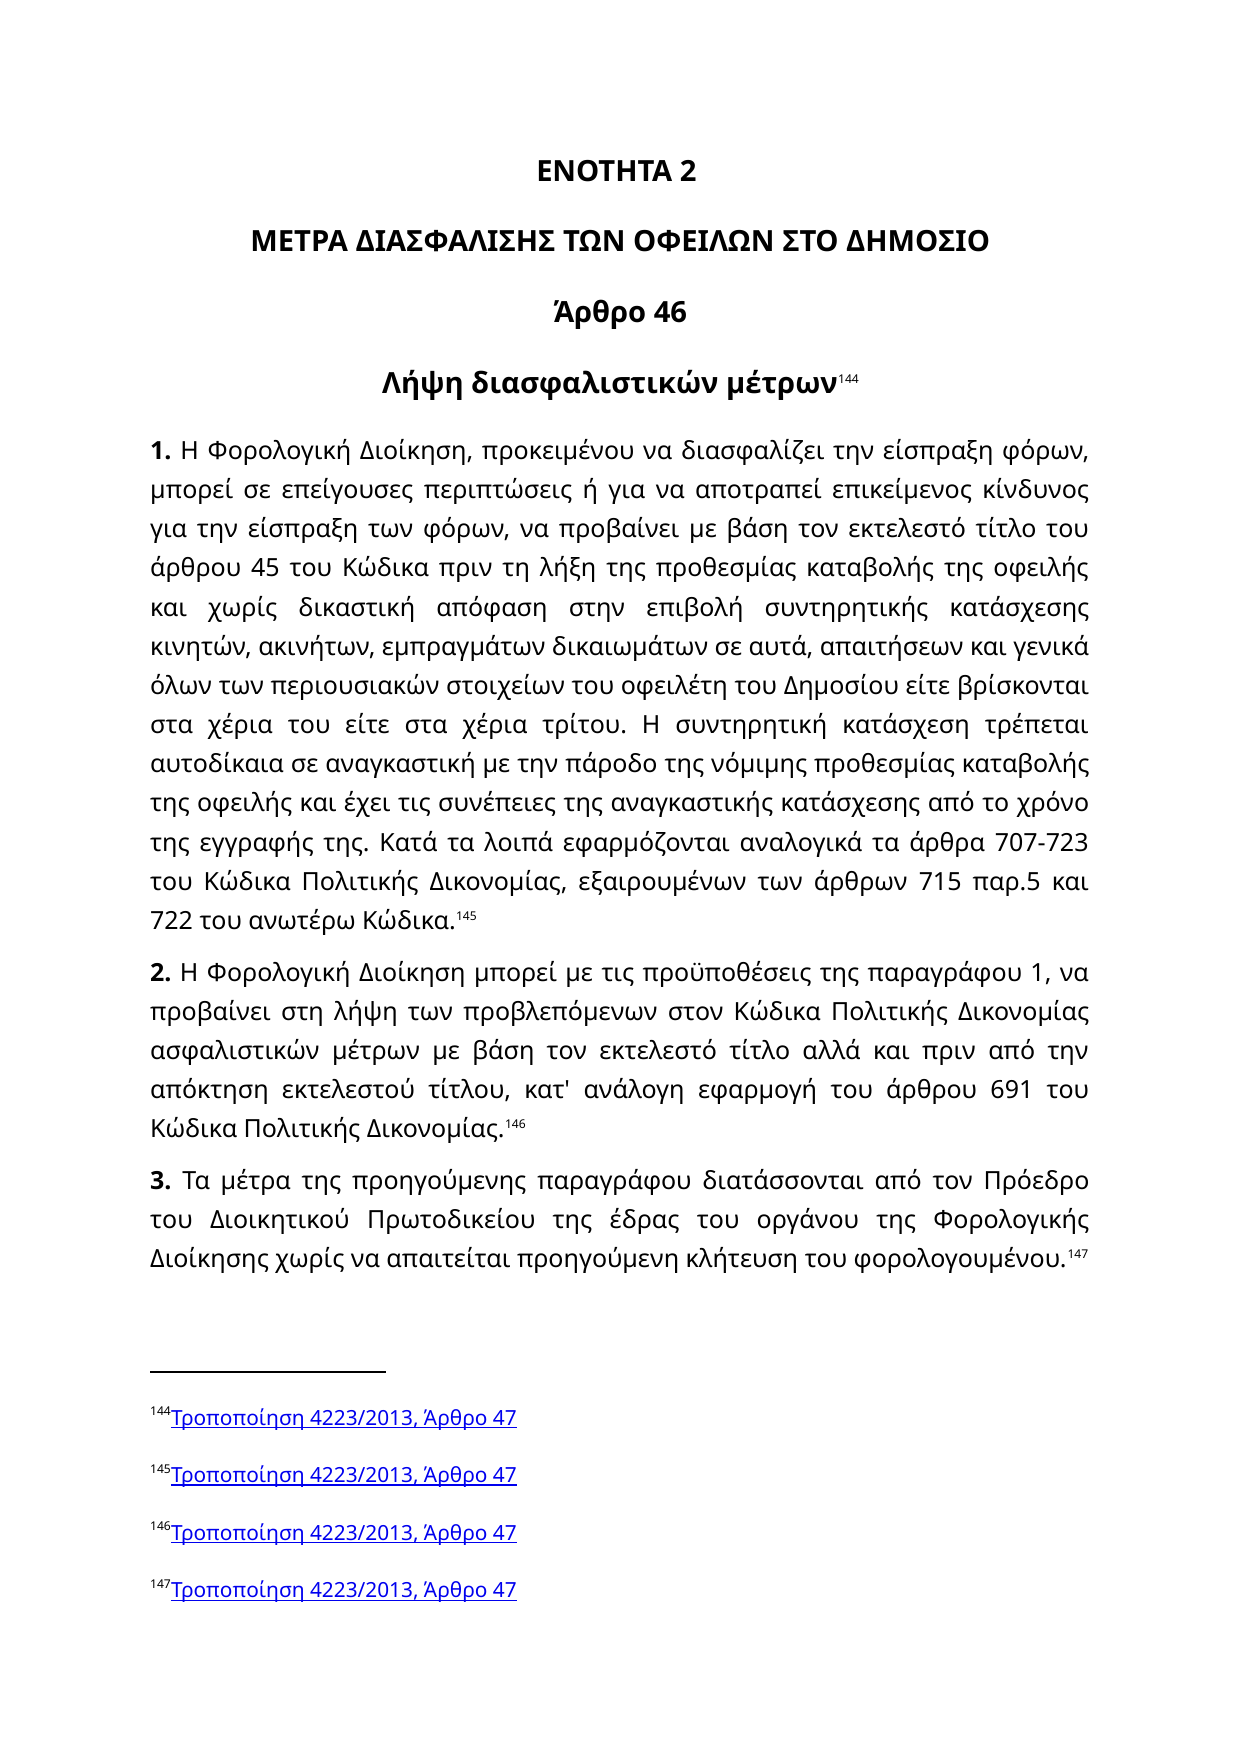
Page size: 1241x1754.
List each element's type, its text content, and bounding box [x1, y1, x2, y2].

subtitle Λήψη διασφαλιστικών μέτρων [150, 362, 1090, 402]
text Τροποποίηση 4223/2013, Άρθρο 47 [150, 1576, 1090, 1604]
text 2. Η Φορολογική Διοίκηση μπορεί με τις προϋποθέσεις της παραγράφου 1, να προβαίνει στη λήψη των προβλεπόμενων στον Κώδικα Πολιτικής Δικονομίας ασφαλιστικών μέτρων με βάση τον εκτελεστό τίτλο αλλά και πριν από την απόκτηση εκτελεστού τίτλου, κατ' ανάλογη εφαρμογή του άρθρου 691 του Κώδικα Πολιτικής Δικονομίας. [150, 954, 1090, 1145]
text 1. Η Φορολογική Διοίκηση, προκειμένου να διασφαλίζει την είσπραξη φόρων, μπορεί σε επείγουσες περιπτώσεις ή για να αποτραπεί επικείμενος κίνδυνος για την είσπραξη των φόρων, να προβαίνει με βάση τον εκτελεστό τίτλο του άρθρου 45 του Κώδικα πριν τη λήξη της προθεσμίας καταβολής της οφειλής και χωρίς δικαστική απόφαση στην επιβολή συντηρητικής κατάσχεσης κινητών, ακινήτων, εμπραγμάτων δικαιωμάτων σε αυτά, απαιτήσεων και γενικά όλων των περιουσιακών στοιχείων του οφειλέτη του Δημοσίου είτε βρίσκονται στα χέρια του είτε στα χέρια τρίτου. Η συντηρητική κατάσχεση τρέπεται αυτοδίκαια σε αναγκαστική με την πάροδο της νόμιμης προθεσμίας καταβολής της οφειλής και έχει τις συνέπειες της αναγκαστικής κατάσχεσης από το χρόνο της εγγραφής της. Κατά τα λοιπά εφαρμόζονται αναλογικά τα άρθρα 707-723 του Κώδικα Πολιτικής Δικονομίας, εξαιρουμένων των άρθρων 715 παρ.5 και 722 του ανωτέρω Κώδικα. [150, 432, 1090, 937]
text 3. Τα μέτρα της προηγούμενης παραγράφου διατάσσονται από τον Πρόεδρο του Διοικητικού Πρωτοδικείου της έδρας του οργάνου της Φορολογικής Διοίκησης χωρίς να απαιτείται προηγούμενη κλήτευση του φορολογουμένου. [150, 1162, 1090, 1275]
subtitle ΕΝΟΤΗΤΑ 2 [150, 150, 1090, 190]
subtitle ΜΕΤΡΑ ΔΙΑΣΦΑΛΙΣΗΣ ΤΩΝ ΟΦΕΙΛΩΝ ΣΤΟ ΔΗΜΟΣΙΟ [150, 221, 1090, 260]
subtitle Άρθρο 46 [150, 291, 1090, 331]
text Τροποποίηση 4223/2013, Άρθρο 47 [150, 1460, 1090, 1489]
text Τροποποίηση 4223/2013, Άρθρο 47 [150, 1403, 1090, 1431]
text Τροποποίηση 4223/2013, Άρθρο 47 [150, 1518, 1090, 1546]
